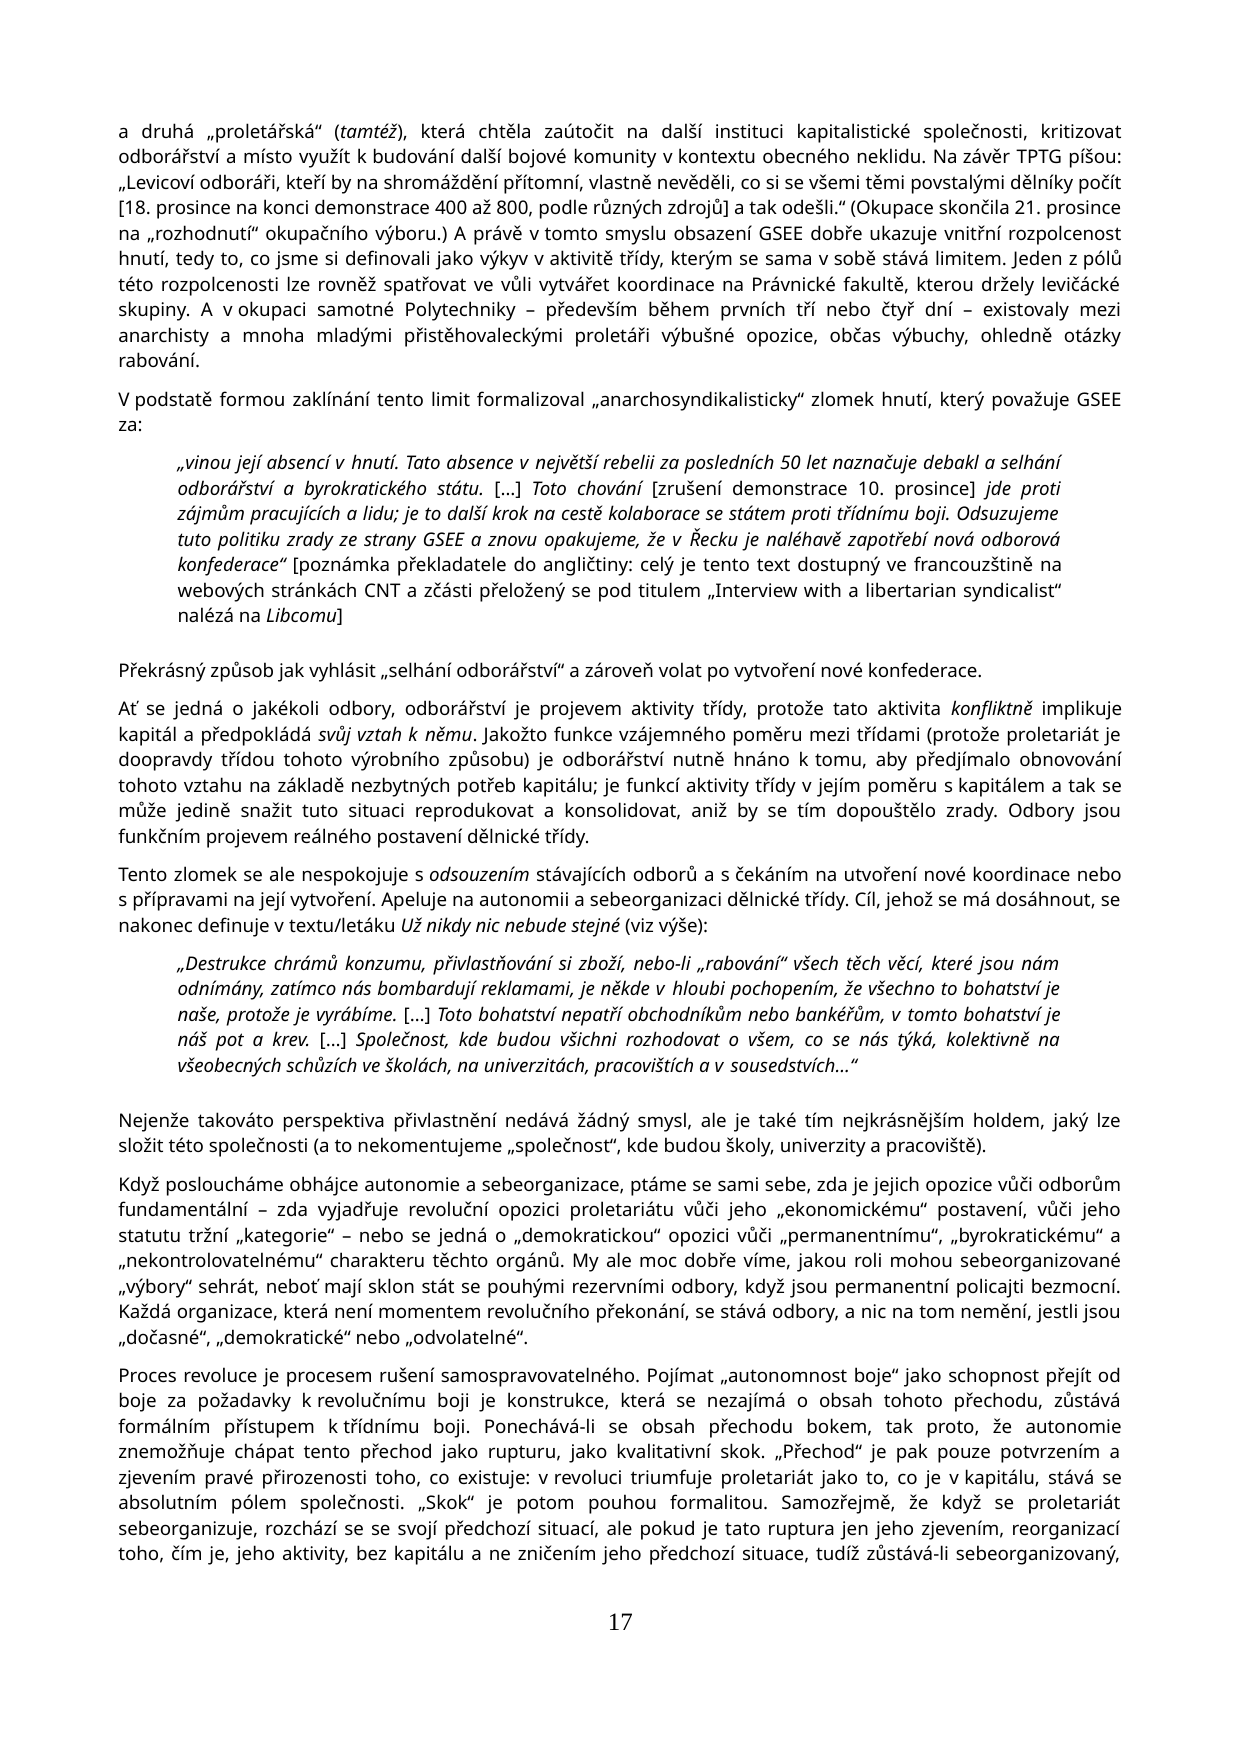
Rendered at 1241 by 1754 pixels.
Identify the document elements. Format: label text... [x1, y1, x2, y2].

text Když posloucháme obhájce autonomie a sebeorganizace, ptáme se sami sebe, zda je jejich opozice vůči odborům fundamentální – zda vyjadřuje revoluční opozici proletariátu vůči jeho „ekonomickému“ postavení, vůči jeho statutu tržní „kategorie“ – nebo se jedná o „demokratickou“ opozici vůči „permanentnímu“, „byrokratickému“ a „nekontrolovatelnému“ charakteru těchto orgánů. My ale moc dobře víme, jakou roli mohou sebeorganizované „výbory“ sehrát, neboť mají sklon stát se pouhými rezervními odbory, když jsou permanentní policajti bezmocní. Každá organizace, která není momentem revolučního překonání, se stává odbory, a nic na tom nemění, jestli jsou „dočasné“, „demokratické“ nebo „odvolatelné“. [118, 1171, 1122, 1349]
text Nejenže takováto perspektiva přivlastnění nedává žádný smysl, ale je také tím nejkrásnějším holdem, jaký lze složit této společnosti (a to nekomentujeme „společnost“, kde budou školy, univerzity a pracoviště). [118, 1107, 1122, 1158]
text Proces revoluce je procesem rušení samospravovatelného. Pojímat „autonomnost boje“ jako schopnost přejít od boje za požadavky k revolučnímu boji je konstrukce, která se nezajímá o obsah tohoto přechodu, zůstává formálním přístupem k třídnímu boji. Ponechává-li se obsah přechodu bokem, tak proto, že autonomie znemožňuje chápat tento přechod jako rupturu, jako kvalitativní skok. „Přechod“ je pak pouze potvrzením a zjevením pravé přirozenosti toho, co existuje: v revoluci triumfuje proletariát jako to, co je v kapitálu, stává se absolutním pólem společnosti. „Skok“ je potom pouhou formalitou. Samozřejmě, že když se proletariát sebeorganizuje, rozchází se se svojí předchozí situací, ale pokud je tato ruptura jen jeho zjevením, reorganizací toho, čím je, jeho aktivity, bez kapitálu a ne zničením jeho předchozí situace, tudíž zůstává-li sebeorganizovaný, [118, 1362, 1122, 1566]
text „Destrukce chrámů konzumu, přivlastňování si zboží, nebo-li „rabování“ všech těch věcí, které jsou nám odnímány, zatímco nás bombardují reklamami, je někde v hloubi pochopením, že všechno to bohatství je naše, protože je vyrábíme. […] Toto bohatství nepatří obchodníkům nebo bankéřům, v tomto bohatství je náš pot a krev. […] Společnost, kde budou všichni rozhodovat o všem, co se nás týká, kolektivně na všeobecných schůzích ve školách, na univerzitách, pracovištích a v sousedstvích…“ [177, 950, 1063, 1078]
text Ať se jedná o jakékoli odbory, odborářství je projevem aktivity třídy, protože tato aktivita konfliktně implikuje kapitál a předpokládá svůj vztah k němu. Jakožto funkce vzájemného poměru mezi třídami (protože proletariát je doopravdy třídou tohoto výrobního způsobu) je odborářství nutně hnáno k tomu, aby předjímalo obnovování tohoto vztahu na základě nezbytných potřeb kapitálu; je funkcí aktivity třídy v jejím poměru s kapitálem a tak se může jedině snažit tuto situaci reprodukovat a konsolidovat, aniž by se tím dopouštělo zrady. Odbory jsou funkčním projevem reálného postavení dělnické třídy. [118, 696, 1122, 849]
text a druhá „proletářská“ (tamtéž), která chtěla zaútočit na další instituci kapitalistické společnosti, kritizovat odborářství a místo využít k budování další bojové komunity v kontextu obecného neklidu. Na závěr TPTG píšou: „Levicoví odboráři, kteří by na shromáždění přítomní, vlastně nevěděli, co si se všemi těmi povstalými dělníky počít [18. prosince na konci demonstrace 400 až 800, podle různých zdrojů] a tak odešli.“ (Okupace skončila 21. prosince na „rozhodnutí“ okupačního výboru.) A právě v tomto smyslu obsazení GSEE dobře ukazuje vnitřní rozpolcenost hnutí, tedy to, co jsme si definovali jako výkyv v aktivitě třídy, kterým se sama v sobě stává limitem. Jeden z pólů této rozpolcenosti lze rovněž spatřovat ve vůli vytvářet koordinace na Právnické fakultě, kterou držely levičácké skupiny. A v okupaci samotné Polytechniky – především během prvních tří nebo čtyř dní – existovaly mezi anarchisty a mnoha mladými přistěhovaleckými proletáři výbušné opozice, občas výbuchy, ohledně otázky rabování. [118, 118, 1122, 373]
text Tento zlomek se ale nespokojuje s odsouzením stávajících odborů a s čekáním na utvoření nové koordinace nebo s přípravami na její vytvoření. Apeluje na autonomii a sebeorganizaci dělnické třídy. Cíl, jehož se má dosáhnout, se nakonec definuje v textu/letáku Už nikdy nic nebude stejné (viz výše): [118, 861, 1122, 938]
text „vinou její absencí v hnutí. Tato absence v největší rebelii za posledních 50 let naznačuje debakl a selhání odborářství a byrokratického státu. […] Toto chování [zrušení demonstrace 10. prosince] jde proti zájmům pracujících a lidu; je to další krok na cestě kolaborace se státem proti třídnímu boji. Odsuzujeme tuto politiku zrady ze strany GSEE a znovu opakujeme, že v Řecku je naléhavě zapotřebí nová odborová konfederace“ [poznámka překladatele do angličtiny: celý je tento text dostupný ve francouzštině na webových stránkách CNT a zčásti přeložený se pod titulem „Interview with a libertarian syndicalist“ nalézá na Libcomu] [177, 449, 1063, 628]
text V podstatě formou zaklínání tento limit formalizoval „anarchosyndikalisticky“ zlomek hnutí, který považuje GSEE za: [118, 386, 1122, 437]
text Překrásný způsob jak vyhlásit „selhání odborářství“ a zároveň volat po vytvoření nové konfederace. [118, 657, 1122, 683]
